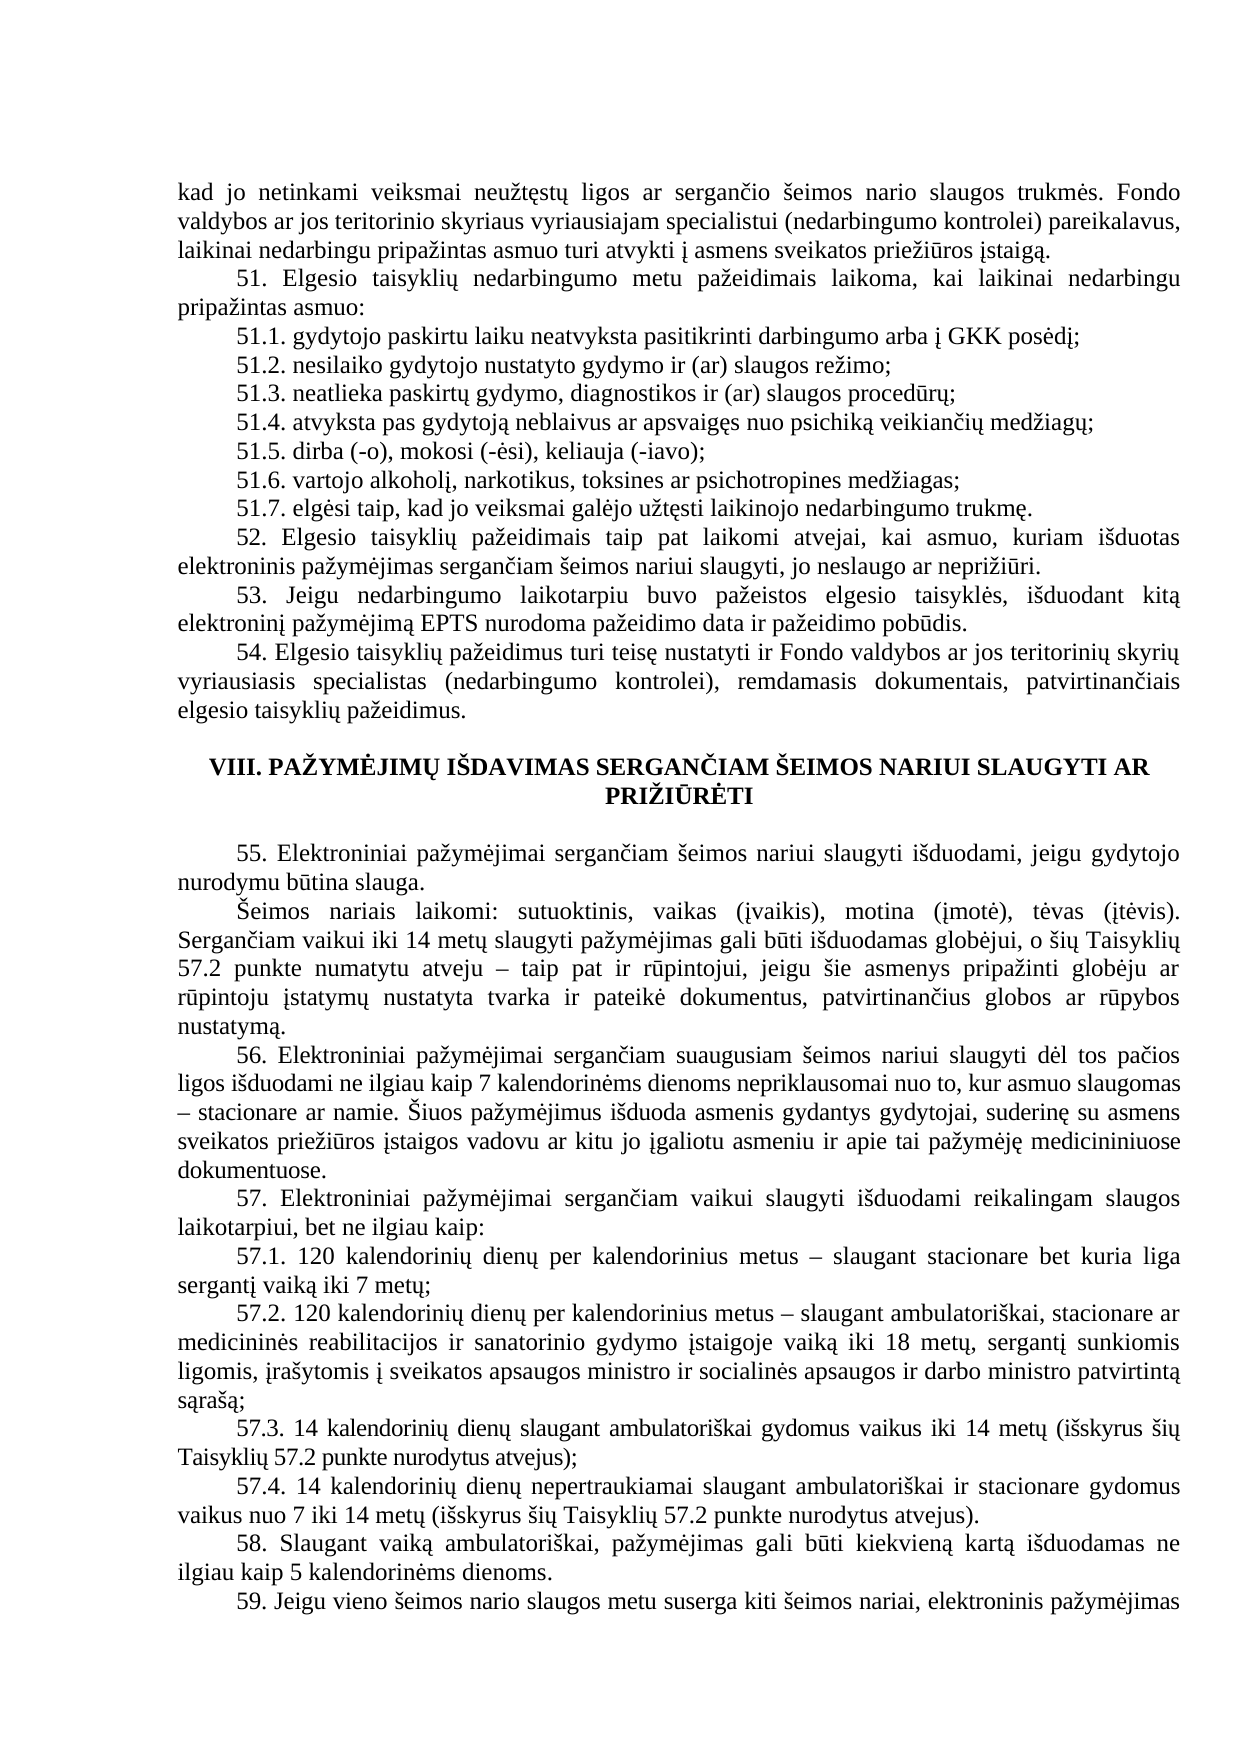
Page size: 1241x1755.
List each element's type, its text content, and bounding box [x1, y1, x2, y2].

text 59. Jeigu vieno šeimos nario slaugos metu suserga kiti šeimos nariai, elektroninis pažymėjimas [177, 1586, 1181, 1615]
text 51.2. nesilaiko gydytojo nustatyto gydymo ir (ar) slaugos režimo; [177, 350, 1181, 378]
text 57.3. 14 kalendorinių dienų slaugant ambulatoriškai gydomus vaikus iki 14 metų (išskyrus šių Taisyklių 57.2 punkte nurodytus atvejus); [177, 1413, 1181, 1471]
text 51.6. vartojo alkoholį, narkotikus, toksines ar psichotropines medžiagas; [177, 465, 1181, 493]
text 52. Elgesio taisyklių pažeidimais taip pat laikomi atvejai, kai asmuo, kuriam išduotas elektroninis pažymėjimas sergančiam šeimos nariui slaugyti, jo neslaugo ar neprižiūri. [177, 522, 1181, 580]
text 56. Elektroniniai pažymėjimai sergančiam suaugusiam šeimos nariui slaugyti dėl tos pačios ligos išduodami ne ilgiau kaip 7 kalendorinėms dienoms nepriklausomai nuo to, kur asmuo slaugomas – stacionare ar namie. Šiuos pažymėjimus išduoda asmenis gydantys gydytojai, suderinę su asmens sveikatos priežiūros įstaigos vadovu ar kitu jo įgaliotu asmeniu ir apie tai pažymėję medicininiuose dokumentuose. [177, 1040, 1181, 1183]
text 51.1. gydytojo paskirtu laiku neatvyksta pasitikrinti darbingumo arba į GKK posėdį; [177, 321, 1181, 350]
text 51.4. atvyksta pas gydytoją neblaivus ar apsvaigęs nuo psichiką veikiančių medžiagų; [177, 407, 1181, 436]
text 51.3. neatlieka paskirtų gydymo, diagnostikos ir (ar) slaugos procedūrų; [177, 378, 1181, 407]
text 51.7. elgėsi taip, kad jo veiksmai galėjo užtęsti laikinojo nedarbingumo trukmę. [177, 493, 1181, 522]
text 58. Slaugant vaiką ambulatoriškai, pažymėjimas gali būti kiekvieną kartą išduodamas ne ilgiau kaip 5 kalendorinėms dienoms. [177, 1528, 1181, 1586]
text 57.4. 14 kalendorinių dienų nepertraukiamai slaugant ambulatoriškai ir stacionare gydomus vaikus nuo 7 iki 14 metų (išskyrus šių Taisyklių 57.2 punkte nurodytus atvejus). [177, 1471, 1181, 1528]
text 57.1. 120 kalendorinių dienų per kalendorinius metus – slaugant stacionare bet kuria liga sergantį vaiką iki 7 metų; [177, 1241, 1181, 1298]
text kad jo netinkami veiksmai neužtęstų ligos ar sergančio šeimos nario slaugos trukmės. Fondo valdybos ar jos teritorinio skyriaus vyriausiajam specialistui (nedarbingumo kontrolei) pareikalavus, laikinai nedarbingu pripažintas asmuo turi atvykti į asmens sveikatos priežiūros įstaigą. [177, 177, 1181, 263]
text 54. Elgesio taisyklių pažeidimus turi teisę nustatyti ir Fondo valdybos ar jos teritorinių skyrių vyriausiasis specialistas (nedarbingumo kontrolei), remdamasis dokumentais, patvirtinančiais elgesio taisyklių pažeidimus. [177, 637, 1181, 723]
text VIII. PAŽYMĖJIMŲ IŠDAVIMAS SERGANČIAM ŠEIMOS NARIUI SLAUGYTI AR PRIŽIŪRĖTI [177, 752, 1181, 810]
text 57.2. 120 kalendorinių dienų per kalendorinius metus – slaugant ambulatoriškai, stacionare ar medicininės reabilitacijos ir sanatorinio gydymo įstaigoje vaiką iki 18 metų, sergantį sunkiomis ligomis, įrašytomis į sveikatos apsaugos ministro ir socialinės apsaugos ir darbo ministro patvirtintą sąrašą; [177, 1298, 1181, 1413]
text 51. Elgesio taisyklių nedarbingumo metu pažeidimais laikoma, kai laikinai nedarbingu pripažintas asmuo: [177, 263, 1181, 321]
text Šeimos nariais laikomi: sutuoktinis, vaikas (įvaikis), motina (įmotė), tėvas (įtėvis). Sergančiam vaikui iki 14 metų slaugyti pažymėjimas gali būti išduodamas globėjui, o šių Taisyklių 57.2 punkte numatytu atveju – taip pat ir rūpintojui, jeigu šie asmenys pripažinti globėju ar rūpintoju įstatymų nustatyta tvarka ir pateikė dokumentus, patvirtinančius globos ar rūpybos nustatymą. [177, 896, 1181, 1040]
text 57. Elektroniniai pažymėjimai sergančiam vaikui slaugyti išduodami reikalingam slaugos laikotarpiui, bet ne ilgiau kaip: [177, 1183, 1181, 1241]
text 51.5. dirba (-o), mokosi (-ėsi), keliauja (-iavo); [177, 436, 1181, 465]
text 55. Elektroniniai pažymėjimai sergančiam šeimos nariui slaugyti išduodami, jeigu gydytojo nurodymu būtina slauga. [177, 838, 1181, 896]
text 53. Jeigu nedarbingumo laikotarpiu buvo pažeistos elgesio taisyklės, išduodant kitą elektroninį pažymėjimą EPTS nurodoma pažeidimo data ir pažeidimo pobūdis. [177, 580, 1181, 637]
